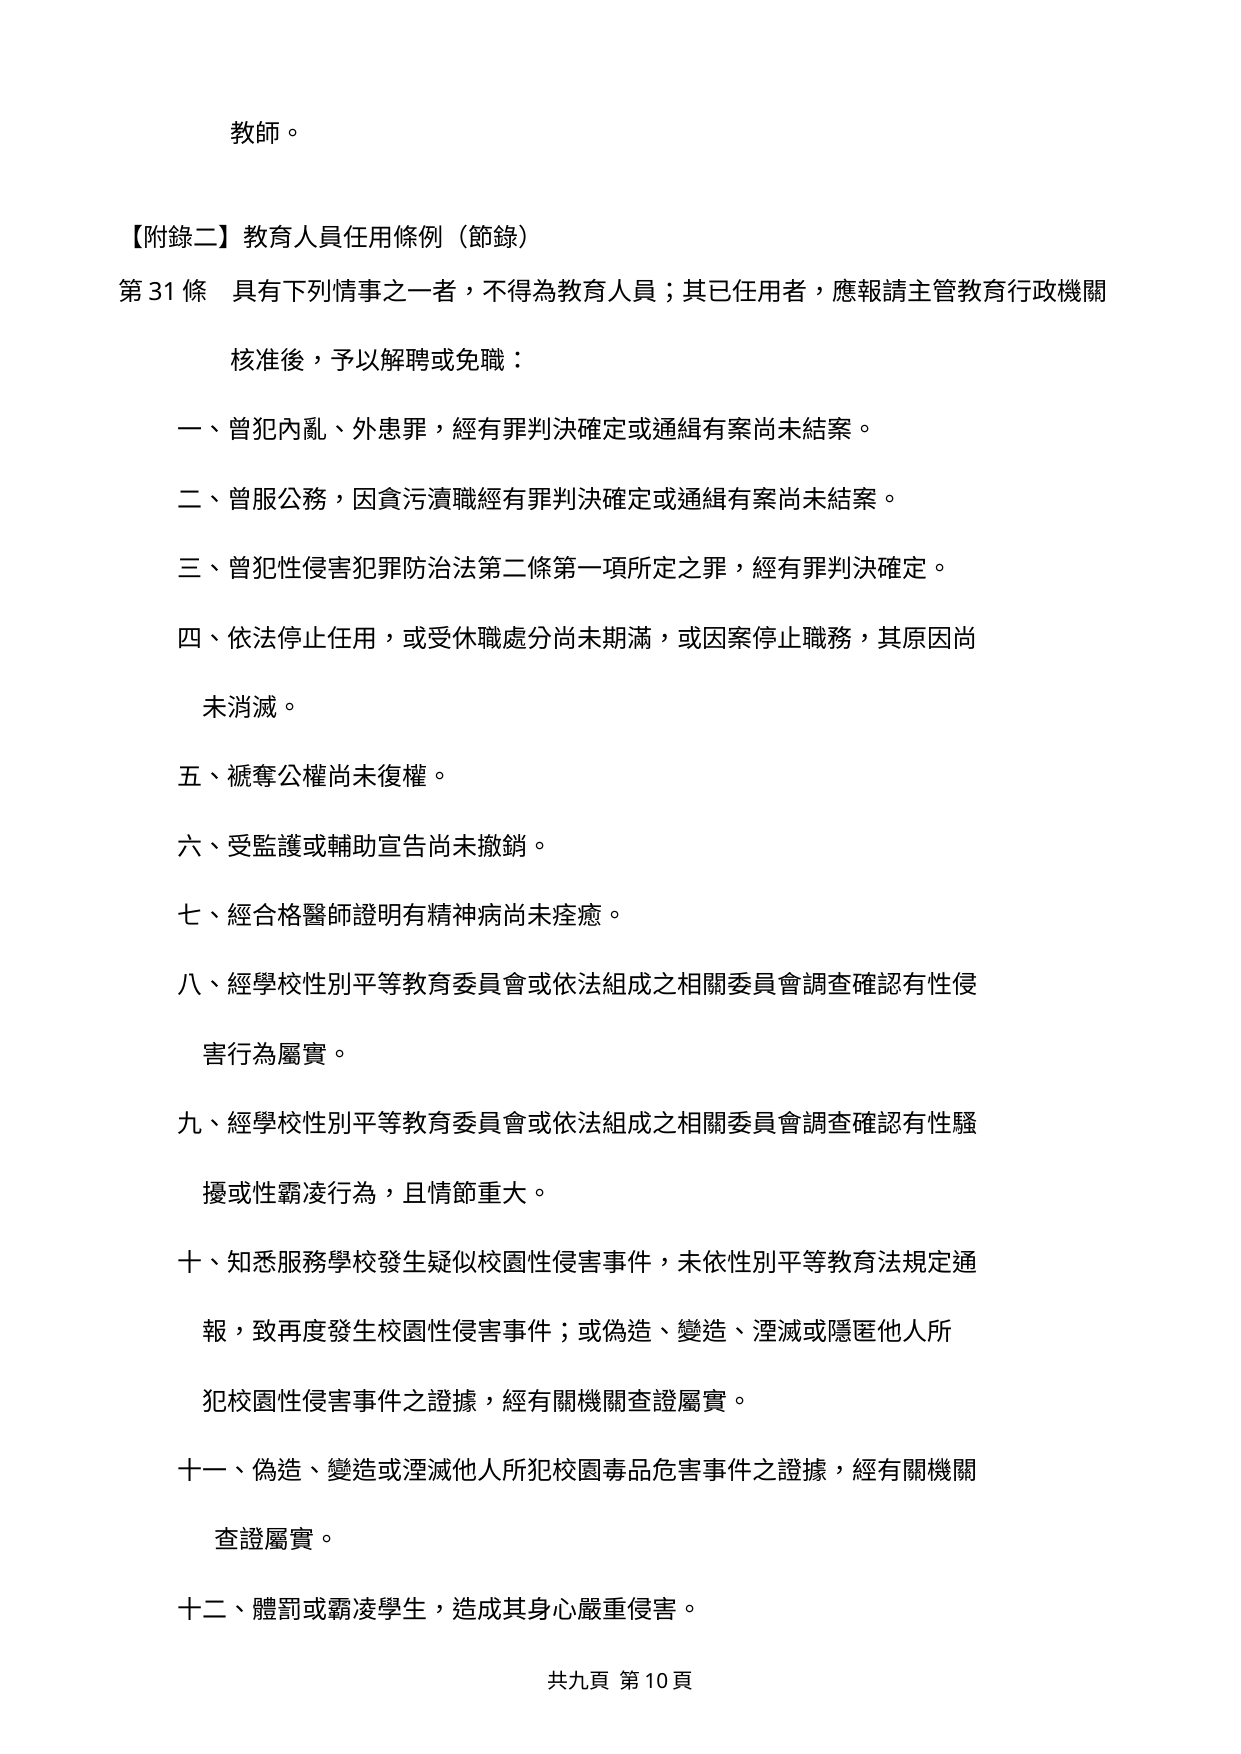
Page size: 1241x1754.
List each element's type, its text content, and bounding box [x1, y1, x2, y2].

text 七、經合格醫師證明有精神病尚未痊癒。 [177, 879, 1122, 948]
text 三、曾犯性侵害犯罪防治法第二條第一項所定之罪，經有罪判決確定。 [177, 532, 1122, 602]
text 犯校園性侵害事件之證據，經有關機關查證屬實。 [177, 1365, 1122, 1434]
text 查證屬實。 [177, 1503, 1122, 1573]
text 擾或性霸凌行為，且情節重大。 [177, 1157, 1122, 1226]
text 四、依法停止任用，或受休職處分尚未期滿，或因案停止職務，其原因尚 [177, 602, 1122, 671]
text 【附錄二】教育人員任用條例（節錄） [118, 213, 1122, 255]
text 六、受監護或輔助宣告尚未撤銷。 [177, 810, 1122, 879]
text 一、曾犯內亂、外患罪，經有罪判決確定或通緝有案尚未結案。 [177, 393, 1122, 463]
text 未消滅。 [177, 671, 1122, 740]
text 九、經學校性別平等教育委員會或依法組成之相關委員會調查確認有性騷 [177, 1087, 1122, 1157]
text 教師。 [118, 96, 1122, 166]
text 害行為屬實。 [177, 1018, 1122, 1087]
text 十二、體罰或霸凌學生，造成其身心嚴重侵害。 [177, 1573, 1122, 1642]
text 五、褫奪公權尚未復權。 [177, 740, 1122, 810]
text 報，致再度發生校園性侵害事件；或偽造、變造、湮滅或隱匿他人所 [177, 1295, 1122, 1365]
text 二、曾服公務，因貪污瀆職經有罪判決確定或通緝有案尚未結案。 [177, 463, 1122, 532]
text 第31條 具有下列情事之一者，不得為教育人員；其已任用者，應報請主管教育行政機關核准後，予以解聘或免職： [118, 255, 1122, 393]
text 十一、偽造、變造或湮滅他人所犯校園毒品危害事件之證據，經有關機關 [177, 1434, 1122, 1503]
text 八、經學校性別平等教育委員會或依法組成之相關委員會調查確認有性侵 [177, 948, 1122, 1018]
text 十、知悉服務學校發生疑似校園性侵害事件，未依性別平等教育法規定通 [177, 1226, 1122, 1295]
